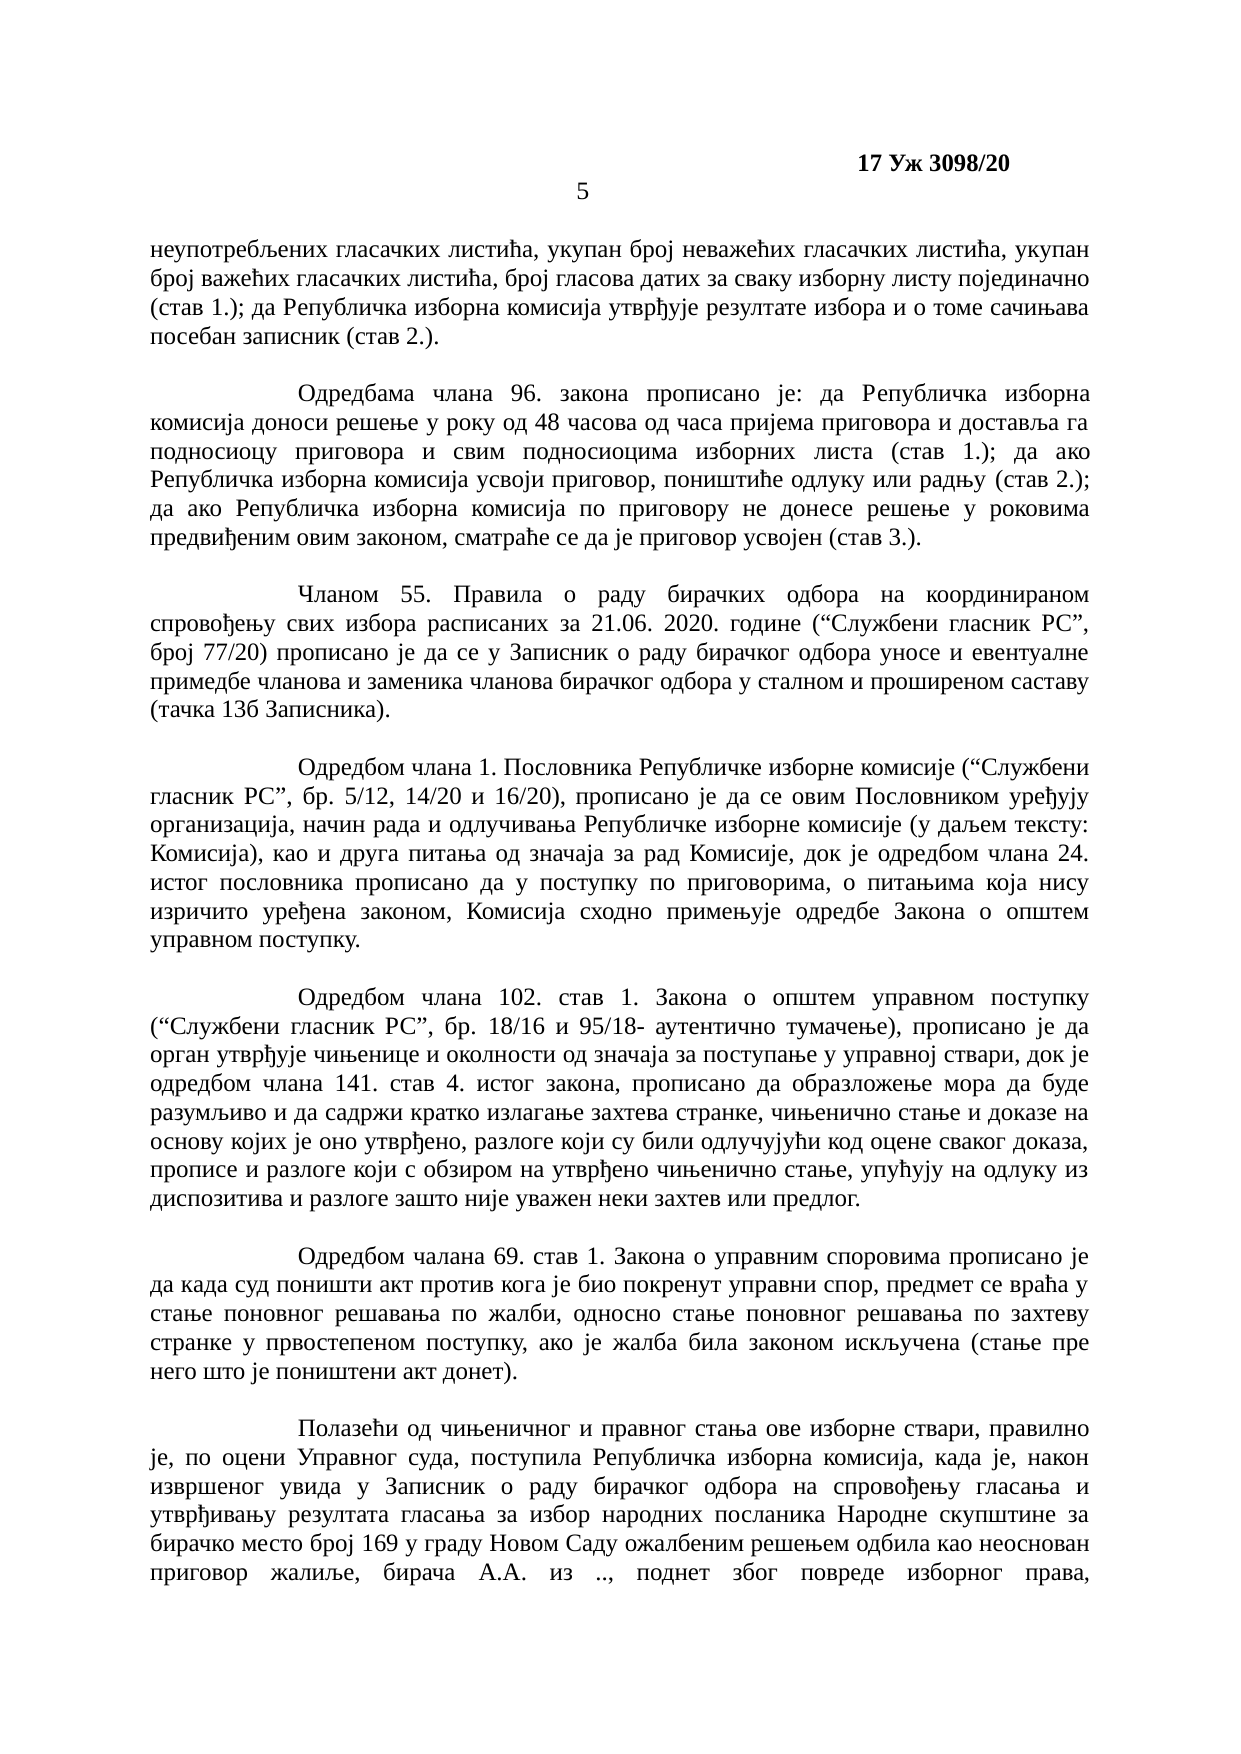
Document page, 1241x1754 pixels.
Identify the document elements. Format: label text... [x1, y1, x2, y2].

text Одредбама члана 96. закона прописано је: да Републичка изборна комисија доноси решење у року од 48 часова од часа пријема приговора и доставља га подносиоцу приговора и свим подносиоцима изборних листа (став 1.); да ако Републичка изборна комисија усвоји приговор, поништиће одлуку или радњу (став 2.); да ако Републичка изборна комисија по приговору не донесе решење у роковима предвиђеним овим законом, сматраће се да је приговор усвојен (став 3.). [150, 378, 1090, 551]
text Чланом 55. Правила о раду бирачких одбора на координираном спровођењу свих избора расписаних за 21.06. 2020. године (“Службени гласник РС”, број 77/20) прописано је да се у Записник о раду бирачког одбора уносе и евентуалне примедбе чланова и заменика чланова бирачког одбора у сталном и проширеном саставу (тачка 13б Записника). [150, 579, 1090, 723]
text Полазећи од чињеничног и правног стања ове изборне ствари, правилно је, по оцени Управног суда, поступила Републичка изборна комисија, када је, након извршеног увида у Записник о раду бирачког одбора на спровођењу гласања и утврђивању резултата гласања за избор народних посланика Народне скупштине за бирачко место број 169 у граду Новом Саду ожалбеним решењем одбила као неоснован приговор жалиље, бирача А.А. из .., поднет због повреде изборног права, [150, 1384, 1090, 1586]
text Одредбом члана 1. Пословника Републичке изборне комисије (“Службени гласник РС”, бр. 5/12, 14/20 и 16/20), прописано је да се овим Пословником уређују организација, начин рада и одлучивања Републичке изборне комисије (у даљем тексту: Комисија), као и друга питања од значаја за рад Комисије, док је одредбом члана 24. истог пословника прописано да у поступку по приговорима, о питањима која нису изричито уређена законом, Комисија сходно примењује одредбе Закона о општем управном поступку. [150, 752, 1090, 953]
text Одредбом чалана 69. став 1. Закона о управним споровима прописано је да када суд поништи акт против кога је био покренут управни спор, предмет се враћа у стање поновног решавања по жалби, односно стање поновног решавања по захтеву странке у првостепеном поступку, ако је жалба била законом искључена (стање пре него што је поништени акт донет). [150, 1241, 1090, 1384]
text неупотребљених гласачких листића, укупан број неважећих гласачких листића, укупан број важећих гласачких листића, број гласова датих за сваку изборну листу појединачно (став 1.); да Републичка изборна комисија утврђује резултате избора и о томе сачињава посебан записник (став 2.). [150, 234, 1090, 349]
text Одредбом члана 102. став 1. Закона о општем управном поступку (“Службени гласник РС”, бр. 18/16 и 95/18- аутентично тумачење), прописано је да орган утврђује чињенице и околности од значаја за поступање у управној ствари, док је одредбом члана 141. став 4. истог закона, прописано да образложење мора да буде разумљиво и да садржи кратко излагање захтева странке, чињенично стање и доказе на основу којих је оно утврђено, разлоге који су били одлучујући код оцене сваког доказа, прописе и разлоге који с обзиром на утврђено чињенично стање, упућују на одлуку из диспозитива и разлоге зашто није уважен неки захтев или предлог. [150, 982, 1090, 1212]
